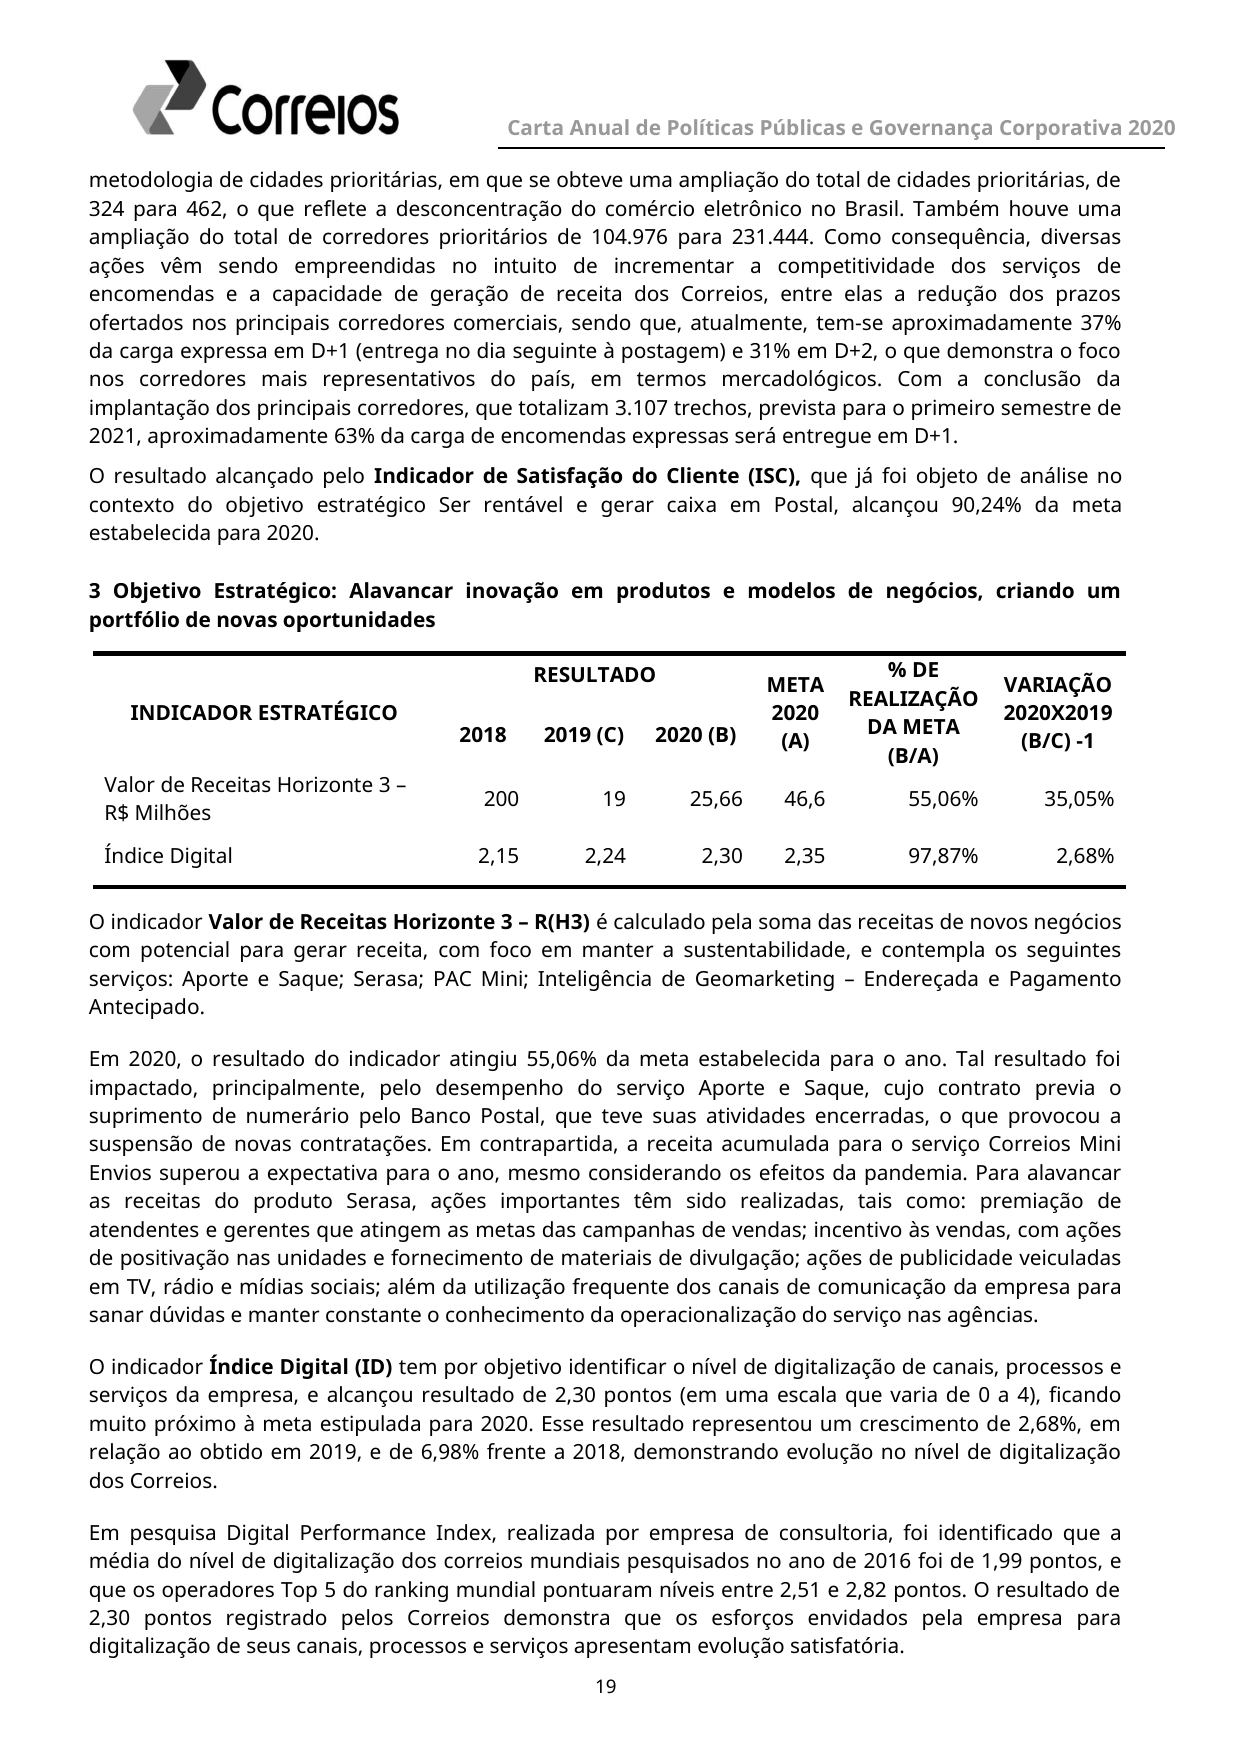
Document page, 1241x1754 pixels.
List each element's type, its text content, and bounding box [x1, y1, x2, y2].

table_cell 2,35 [754, 827, 837, 884]
text O resultado alcançado pelo Indicador de Satisfação do Cliente (ISC), que já foi objeto de análise no contexto do objetivo estratégico Ser rentável e gerar caixa em Postal, alcançou 90,24% da meta estabelecida para 2020. [89, 462, 1123, 547]
table_cell 2,30 [637, 827, 754, 884]
table_cell 200 [435, 769, 530, 827]
table_header INDICADOR ESTRATÉGICO [93, 656, 435, 769]
table_cell 2,68% [990, 827, 1126, 884]
text Em pesquisa Digital Performance Index, realizada por empresa de consultoria, foi identificado que a média do nível de digitalização dos correios mundiais pesquisados no ano de 2016 foi de 1,99 pontos, e que os operadores Top 5 do ranking mundial pontuaram níveis entre 2,51 e 2,82 pontos. O resultado de 2,30 pontos registrado pelos Correios demonstra que os esforços envidados pela empresa para digitalização de seus canais, processos e serviços apresentam evolução satisfatória. [89, 1518, 1123, 1660]
table_header META 2020 (A) [754, 656, 837, 769]
picture [132, 59, 400, 136]
table_header VARIAÇÃO 2020X2019 (B/C) -1 [990, 656, 1126, 769]
table_cell 55,06% [837, 769, 990, 827]
table_cell 19 [530, 769, 637, 827]
table_cell 2020 (B) [637, 694, 754, 769]
text O indicador Índice Digital (ID) tem por objetivo identificar o nível de digitalização de canais, processos e serviços da empresa, e alcançou resultado de 2,30 pontos (em uma escala que varia de 0 a 4), ficando muito próximo à meta estipulada para 2020. Esse resultado representou um crescimento de 2,68%, em relação ao obtido em 2019, e de 6,98% frente a 2018, demonstrando evolução no nível de digitalização dos Correios. [89, 1352, 1123, 1494]
table_cell 97,87% [837, 827, 990, 884]
table_header % DE REALIZAÇÃO DA META (B/A) [837, 656, 990, 769]
text O indicador Valor de Receitas Horizonte 3 – R(H3) é calculado pela soma das receitas de novos negócios com potencial para gerar receita, com foco em manter a sustentabilidade, e contempla os seguintes serviços: Aporte e Saque; Serasa; PAC Mini; Inteligência de Geomarketing – Endereçada e Pagamento Antecipado. [89, 907, 1123, 1021]
table_cell 2,24 [530, 827, 637, 884]
table_cell 25,66 [637, 769, 754, 827]
table_cell 46,6 [754, 769, 837, 827]
table_cell Valor de Receitas Horizonte 3 – R$ Milhões [93, 769, 435, 827]
table_header RESULTADO [435, 656, 754, 694]
text Em 2020, o resultado do indicador atingiu 55,06% da meta estabelecida para o ano. Tal resultado foi impactado, principalmente, pelo desempenho do serviço Aporte e Saque, cujo contrato previa o suprimento de numerário pelo Banco Postal, que teve suas atividades encerradas, o que provocou a suspensão de novas contratações. Em contrapartida, a receita acumulada para o serviço Correios Mini Envios superou a expectativa para o ano, mesmo considerando os efeitos da pandemia. Para alavancar as receitas do produto Serasa, ações importantes têm sido realizadas, tais como: premiação de atendentes e gerentes que atingem as metas das campanhas de vendas; incentivo às vendas, com ações de positivação nas unidades e fornecimento de materiais de divulgação; ações de publicidade veiculadas em TV, rádio e mídias sociais; além da utilização frequente dos canais de comunicação da empresa para sanar dúvidas e manter constante o conhecimento da operacionalização do serviço nas agências. [89, 1044, 1123, 1329]
table_cell Índice Digital [93, 827, 435, 884]
table_cell 35,05% [990, 769, 1126, 827]
table_cell 2,15 [435, 827, 530, 884]
text 3 Objetivo Estratégico: Alavancar inovação em produtos e modelos de negócios, criando um portfólio de novas oportunidades [89, 576, 1123, 633]
text metodologia de cidades prioritárias, em que se obteve uma ampliação do total de cidades prioritárias, de 324 para 462, o que reflete a desconcentração do comércio eletrônico no Brasil. Também houve uma ampliação do total de corredores prioritários de 104.976 para 231.444. Como consequência, diversas ações vêm sendo empreendidas no intuito de incrementar a competitividade dos serviços de encomendas e a capacidade de geração de receita dos Correios, entre elas a redução dos prazos ofertados nos principais corredores comerciais, sendo que, atualmente, tem-se aproximadamente 37% da carga expressa em D+1 (entrega no dia seguinte à postagem) e 31% em D+2, o que demonstra o foco nos corredores mais representativos do país, em termos mercadológicos. Com a conclusão da implantação dos principais corredores, que totalizam 3.107 trechos, prevista para o primeiro semestre de 2021, aproximadamente 63% da carga de encomendas expressas será entregue em D+1. [89, 165, 1123, 450]
table_cell 2018 [435, 694, 530, 769]
table_cell 2019 (C) [530, 694, 637, 769]
